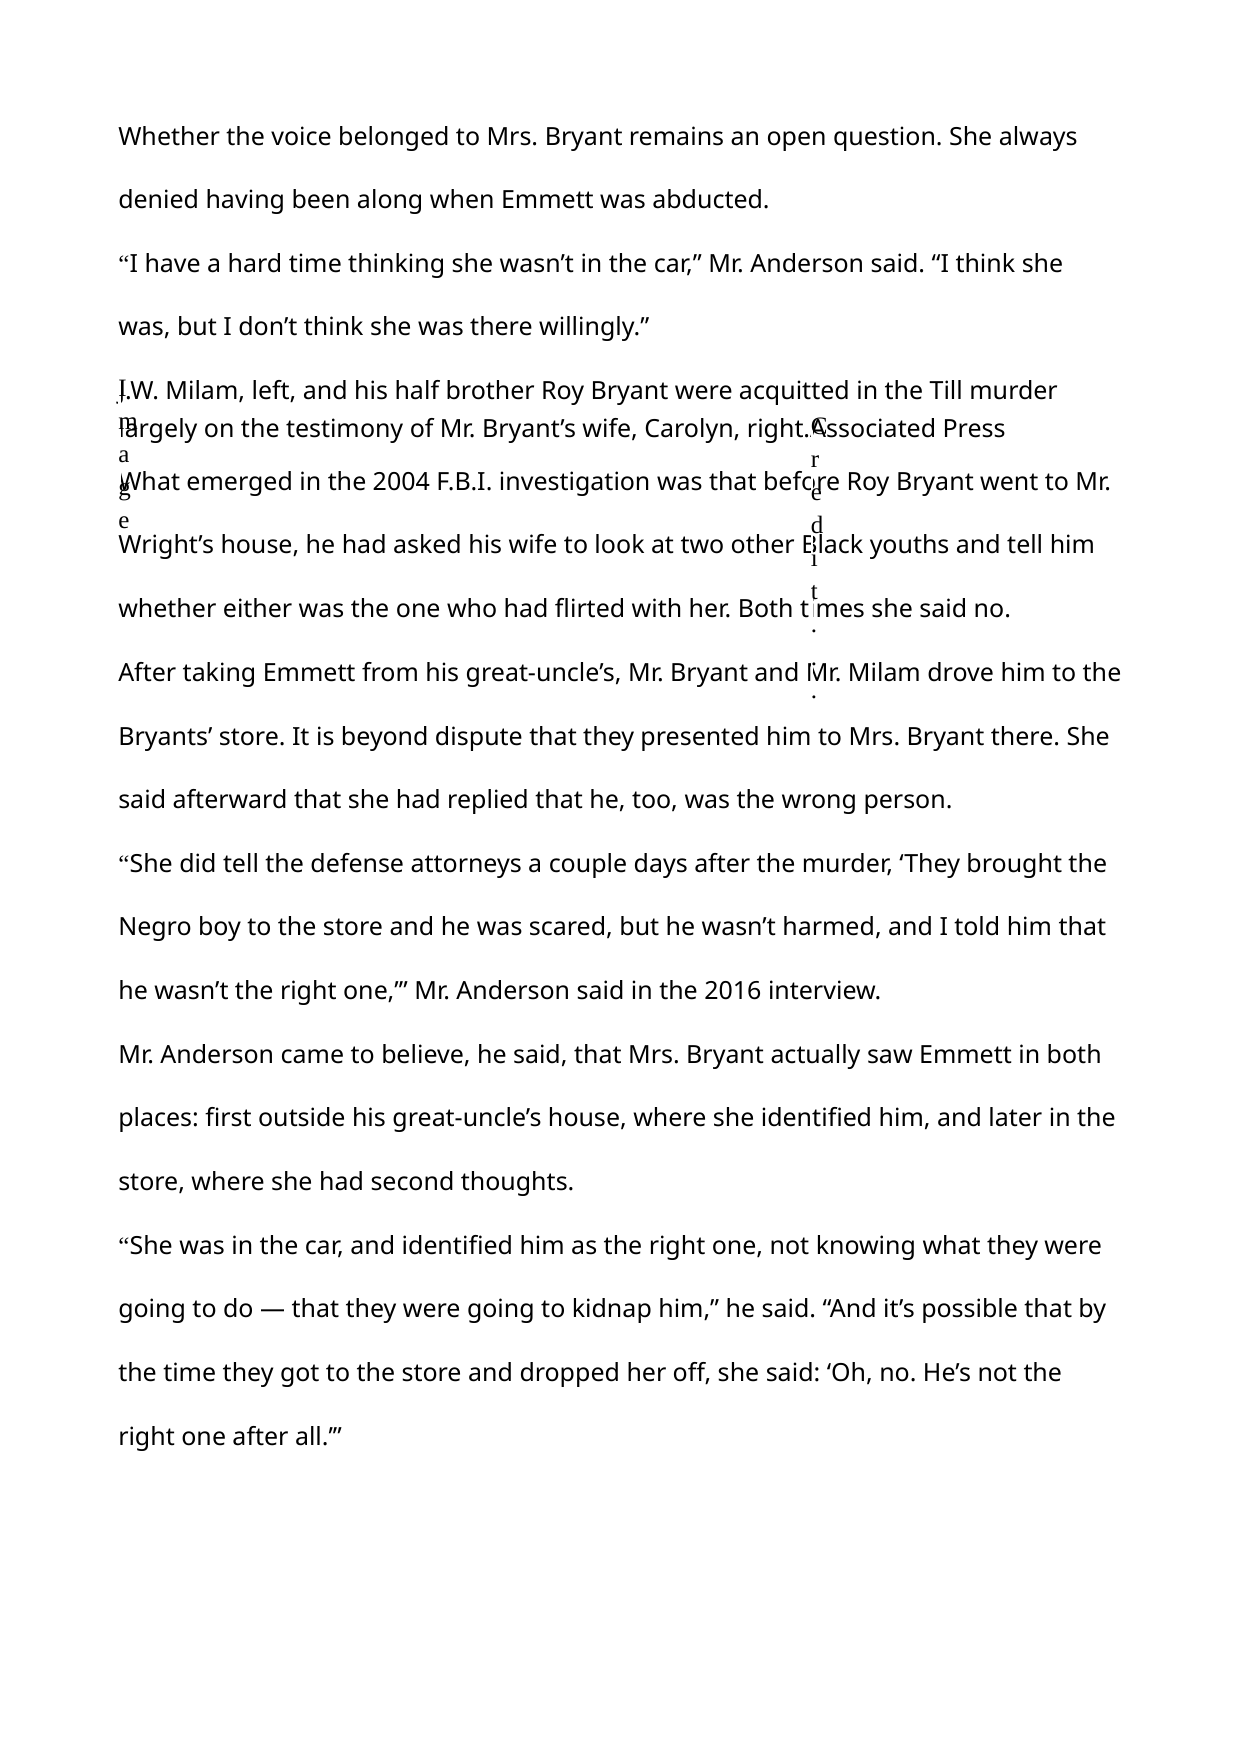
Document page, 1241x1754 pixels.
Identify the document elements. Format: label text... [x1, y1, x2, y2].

text Whether the voice belonged to Mrs. Bryant remains an open question. She always denied having been along when Emmett was abducted. [118, 118, 1122, 216]
text What emerged in the 2004 F.B.I. investigation was that before Roy Bryant went to Mr. Wright’s house, he had asked his wife to look at two other Black youths and tell him whether either was the one who had flirted with her. Both times she said no. [118, 463, 811, 625]
text Mr. Anderson came to believe, he said, that Mrs. Bryant actually saw Emmett in both places: first outside his great-uncle’s house, where she identified him, and later in the store, where she had second thoughts. [118, 1036, 1122, 1198]
text “She did tell the defense attorneys a couple days after the murder, ‘They brought the Negro boy to the store and he was scared, but he wasn’t harmed, and I told him that he wasn’t the right one,’” Mr. Anderson said in the 2016 interview. [118, 845, 1122, 1007]
text What emerged in the 2004 F.B.I. investigation was that before Roy Bryant went to Mr. Wright’s house, he had asked his wife to look at two other Black youths and tell him whether either was the one who had flirted with her. Both times she said no. [813, 463, 1122, 625]
text After taking Emmett from his great-uncle’s, Mr. Bryant and Mr. Milam drove him to the Bryants’ store. It is beyond dispute that they presented him to Mrs. Bryant there. She said afterward that she had replied that he, too, was the wrong person. [118, 654, 1122, 816]
text “She was in the car, and identified him as the right one, not knowing what they were going to do — that they were going to kidnap him,” he said. “And it’s possible that by the time they got to the store and dropped her off, she said: ‘Oh, no. He’s not the right one after all.’” [118, 1227, 1122, 1452]
text J.W. Milam, left, and his half brother Roy Bryant were acquitted in the Till murder largely on the testimony of Mr. Bryant’s wife, Carolyn, right.Associated Press [121, 373, 1122, 445]
text “I have a hard time thinking she wasn’t in the car,” Mr. Anderson said. “I think she was, but I don’t think she was there willingly.” [118, 245, 1122, 343]
